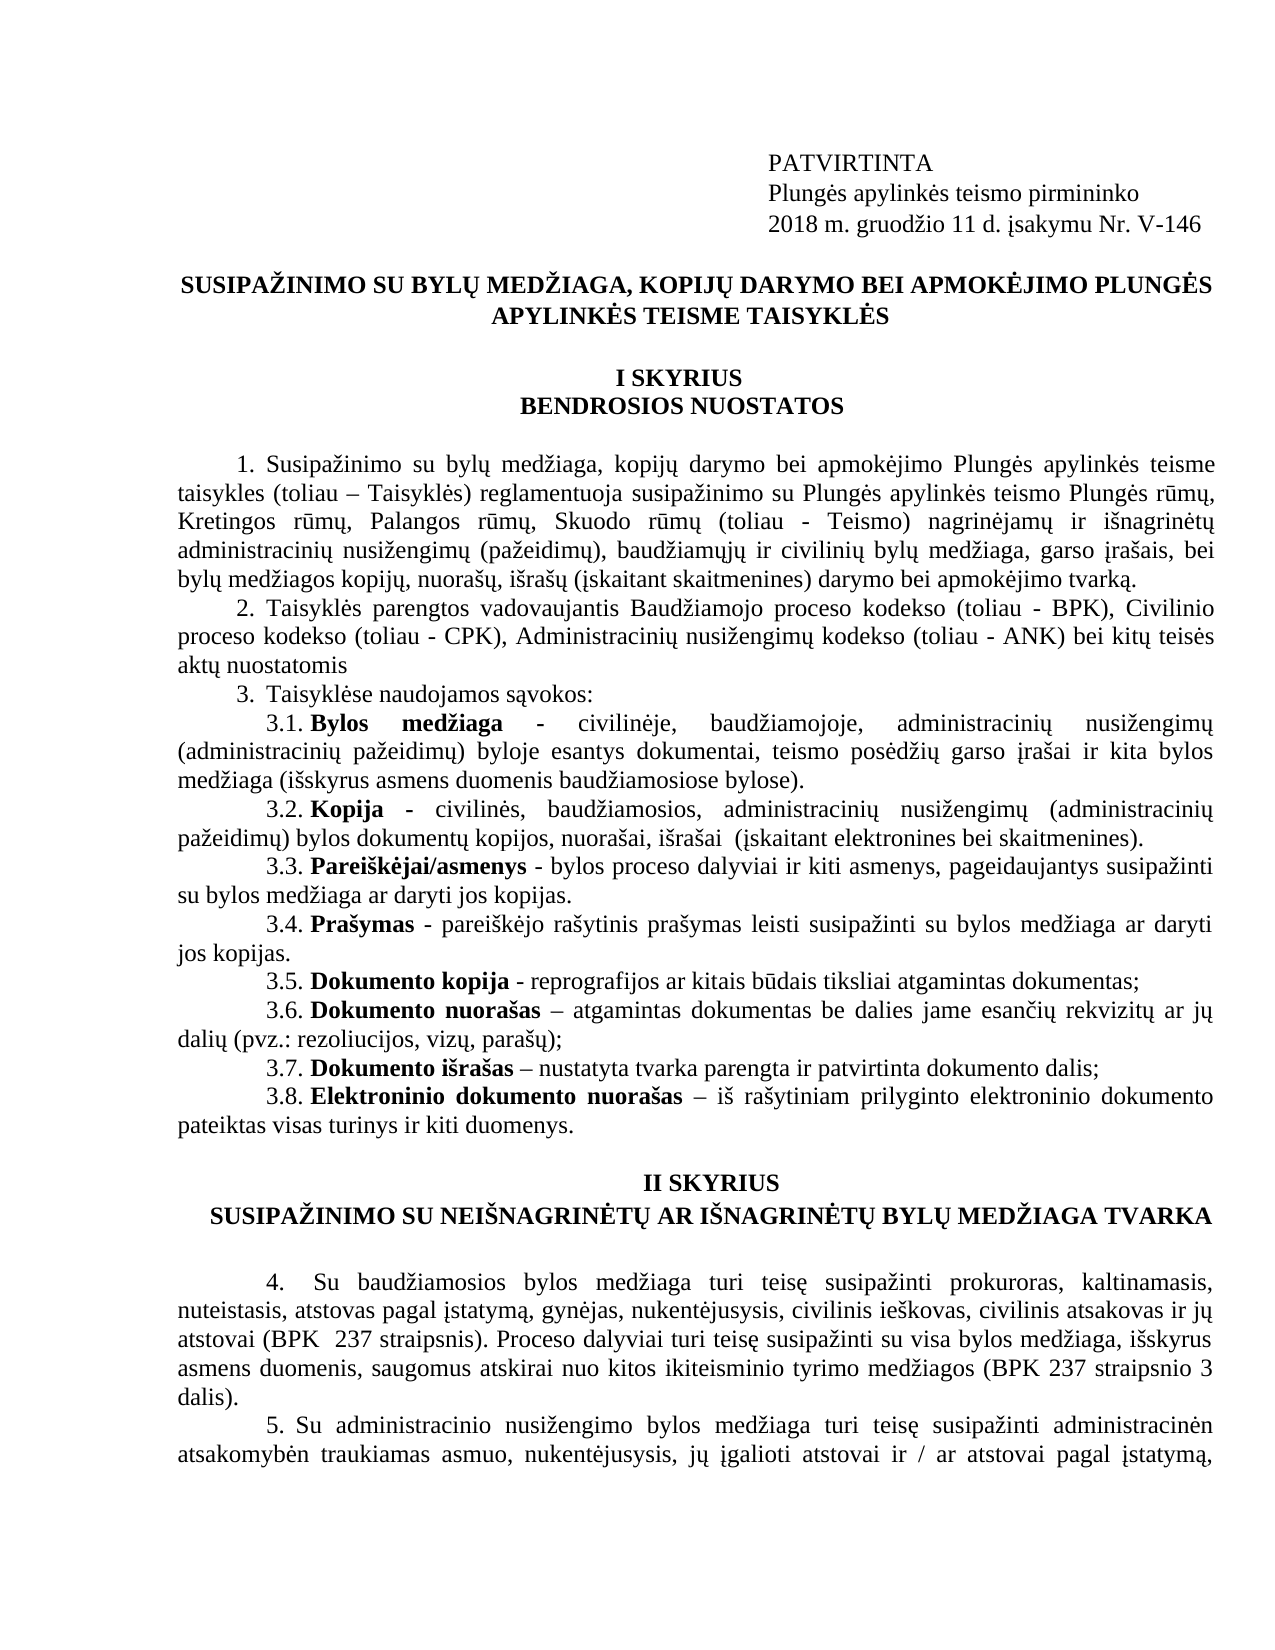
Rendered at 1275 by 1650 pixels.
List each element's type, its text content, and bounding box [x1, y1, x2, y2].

text 3.8. Elektroninio dokumento nuorašas – iš rašytiniam prilyginto elektroninio dokumento pateiktas visas turinys ir kiti duomenys. [177, 1081, 1214, 1139]
text 3.3. Pareiškėjai/asmenys - bylos proceso dalyviai ir kiti asmenys, pageidaujantys susipažinti su bylos medžiaga ar daryti jos kopijas. [177, 851, 1214, 909]
text SUSIPAŽINIMO SU BYLŲ MEDŽIAGA, KOPIJŲ DARYMO BEI APMOKĖJIMO PLUNGĖS APYLINKĖS TEISME TAISYKLĖS [177, 271, 1216, 330]
text PATVIRTINTA [768, 148, 1216, 176]
text 2. Taisyklės parengtos vadovaujantis Baudžiamojo proceso kodekso (toliau - BPK), Civilinio proceso kodekso (toliau - CPK), Administracinių nusižengimų kodekso (toliau - ANK) bei kitų teisės aktų nuostatomis [177, 593, 1216, 679]
text II SKYRIUS [207, 1168, 1216, 1196]
text 3.5. Dokumento kopija - reprografijos ar kitais būdais tiksliai atgamintas dokumentas; [177, 966, 1214, 995]
text BENDROSIOS NUOSTATOS [177, 391, 1181, 420]
text 3. Taisyklėse naudojamos sąvokos: [177, 679, 1216, 708]
text I SKYRIUS [177, 363, 1181, 391]
text 1. Susipažinimo su bylų medžiaga, kopijų darymo bei apmokėjimo Plungės apylinkės teisme taisykles (toliau – Taisyklės) reglamentuoja susipažinimo su Plungės apylinkės teismo Plungės rūmų, Kretingos rūmų, Palangos rūmų, Skuodo rūmų (toliau - Teismo) nagrinėjamų ir išnagrinėtų administracinių nusižengimų (pažeidimų), baudžiamųjų ir civilinių bylų medžiaga, garso įrašais, bei bylų medžiagos kopijų, nuorašų, išrašų (įskaitant skaitmenines) darymo bei apmokėjimo tvarką. [177, 449, 1216, 593]
text 3.6. Dokumento nuorašas – atgamintas dokumentas be dalies jame esančių rekvizitų ar jų dalių (pvz.: rezoliucijos, vizų, parašų); [177, 995, 1214, 1053]
text SUSIPAŽINIMO SU NEIŠNAGRINĖTŲ AR IŠNAGRINĖTŲ BYLŲ MEDŽIAGA TVARKA [207, 1201, 1216, 1229]
text 3.4. Prašymas - pareiškėjo rašytinis prašymas leisti susipažinti su bylos medžiaga ar daryti jos kopijas. [177, 909, 1214, 966]
text 3.1. Bylos medžiaga - civilinėje, baudžiamojoje, administracinių nusižengimų (administracinių pažeidimų) byloje esantys dokumentai, teismo posėdžių garso įrašai ir kita bylos medžiaga (išskyrus asmens duomenis baudžiamosiose bylose). [177, 708, 1214, 794]
text 3.7. Dokumento išrašas – nustatyta tvarka parengta ir patvirtinta dokumento dalis; [177, 1053, 1214, 1081]
text 2018 m. gruodžio 11 d. įsakymu Nr. V-146 [768, 209, 1216, 238]
text Plungės apylinkės teismo pirmininko [768, 178, 1216, 207]
text 3.2. Kopija - civilinės, baudžiamosios, administracinių nusižengimų (administracinių pažeidimų) bylos dokumentų kopijos, nuorašai, išrašai (įskaitant elektronines bei skaitmenines). [177, 794, 1214, 851]
text 4. Su baudžiamosios bylos medžiaga turi teisę susipažinti prokuroras, kaltinamasis, nuteistasis, atstovas pagal įstatymą, gynėjas, nukentėjusysis, civilinis ieškovas, civilinis atsakovas ir jų atstovai (BPK 237 straipsnis). Proceso dalyviai turi teisę susipažinti su visa bylos medžiaga, išskyrus asmens duomenis, saugomus atskirai nuo kitos ikiteisminio tyrimo medžiagos (BPK 237 straipsnio 3 dalis). [177, 1267, 1214, 1411]
text 5. Su administracinio nusižengimo bylos medžiaga turi teisę susipažinti administracinėn atsakomybėn traukiamas asmuo, nukentėjusysis, jų įgalioti atstovai ir / ar atstovai pagal įstatymą, [177, 1411, 1214, 1468]
